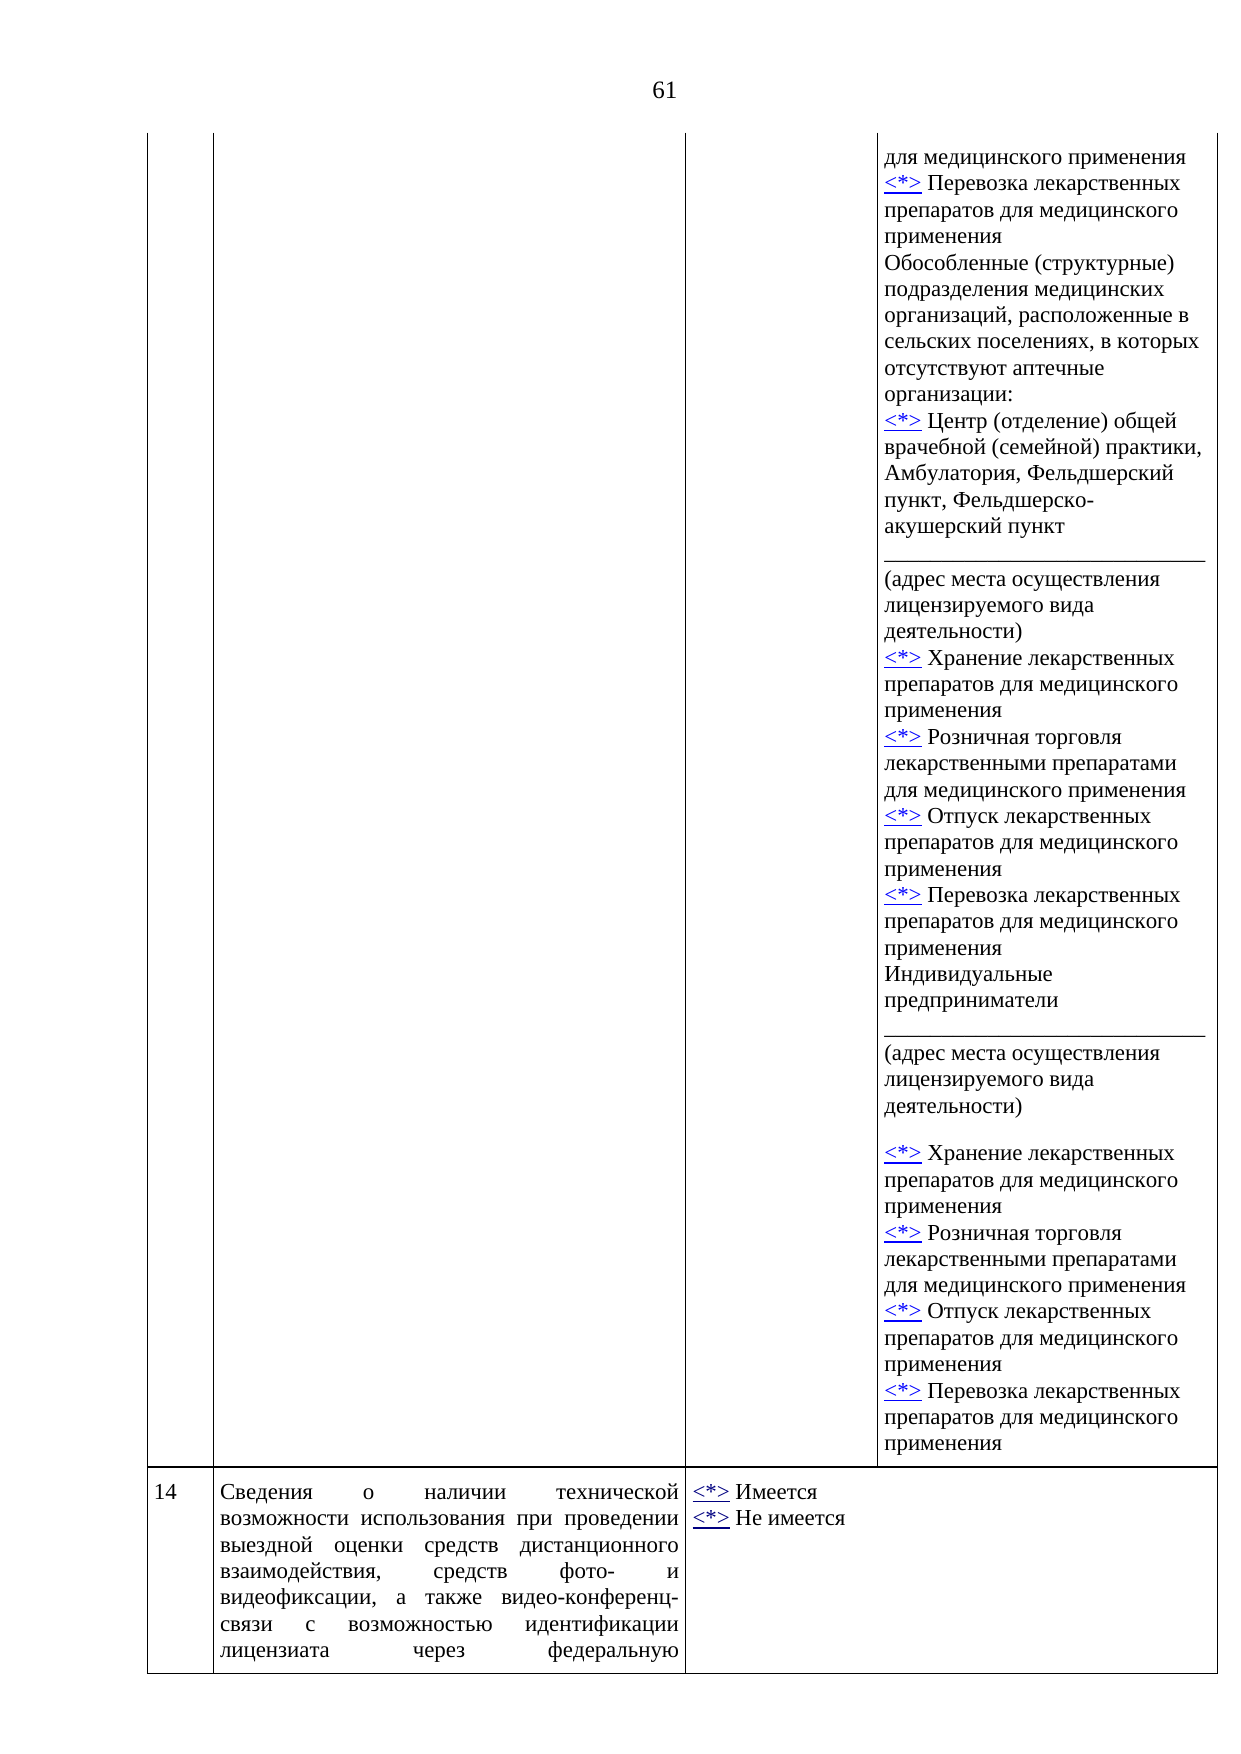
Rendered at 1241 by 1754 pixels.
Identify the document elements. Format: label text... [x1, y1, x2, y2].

table_cell <*> Имеется <*> Не имеется [686, 1468, 1217, 1673]
table_cell [214, 1129, 685, 1466]
table_cell 14 [148, 1468, 213, 1673]
table_cell для медицинского применения <*> Перевозка лекарственных препаратов для медицинского применения Обособленные (структурные) подразделения медицинских организаций, расположенные в сельских поселениях, в которых отсутствуют аптечные организации: <*> Центр (отделение) общей врачебной (семейной) практики, Амбулатория, Фельдшерский пункт, Фельдшерско-акушерский пункт ____________________________ (адрес места осуществления лицензируемого вида деятельности) <*> Хранение лекарственных препаратов для медицинского применения <*> Розничная торговля лекарственными препаратами для медицинского применения <*> Отпуск лекарственных препаратов для медицинского применения <*> Перевозка лекарственных препаратов для медицинского применения Индивидуальные предприниматели ____________________________ (адрес места осуществления лицензируемого вида деятельности) [878, 133, 1217, 1129]
table_cell [148, 1129, 213, 1466]
table_cell [686, 133, 877, 1129]
table_cell [214, 133, 685, 1129]
table_cell <*> Хранение лекарственных препаратов для медицинского применения <*> Розничная торговля лекарственными препаратами для медицинского применения <*> Отпуск лекарственных препаратов для медицинского применения <*> Перевозка лекарственных препаратов для медицинского применения [878, 1129, 1217, 1466]
table_cell [686, 1129, 877, 1466]
table_cell Сведения о наличии технической возможности использования при проведении выездной оценки средств дистанционного взаимодействия, средств фото- и видеофиксации, а также видео-конференц-связи с возможностью идентификации лицензиата через федеральную [214, 1468, 685, 1673]
table_cell [148, 133, 213, 1129]
